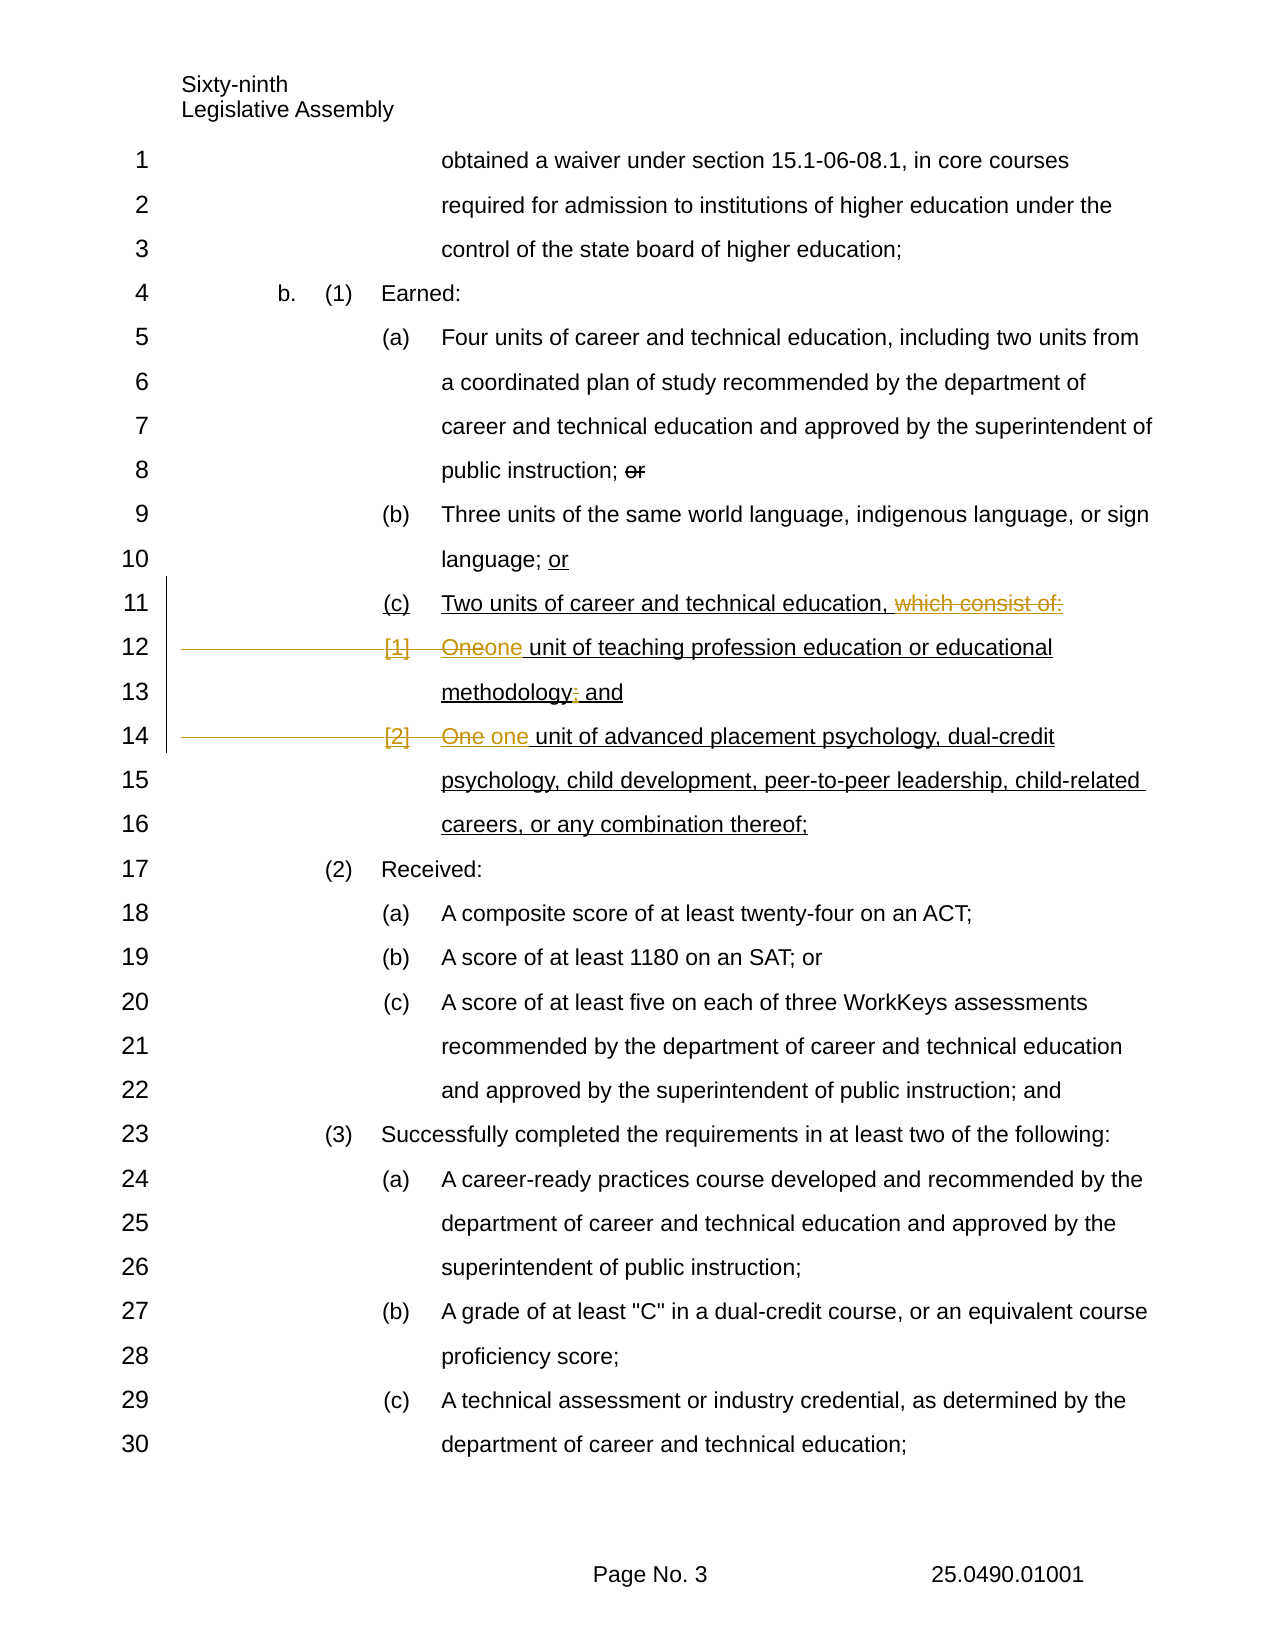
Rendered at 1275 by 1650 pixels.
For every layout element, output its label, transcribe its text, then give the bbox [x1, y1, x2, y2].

text (2) Received: [181, 842, 1154, 886]
text (c) Two units of career and technical education, one unit of teaching profession education or educational methodology and one unit of advanced placement psychology, dual‑credit psychology, child development, peer‑to‑peer leadership, child-related careers, or any combination thereof; [181, 576, 1154, 842]
text b. (1) Earned: [181, 266, 1154, 310]
text (c) A technical assessment or industry credential, as determined by the department of career and technical education; [181, 1373, 1154, 1461]
text (c) A score of at least five on each of three WorkKeys assessments recommended by the department of career and technical education and approved by the superintendent of public instruction; and [181, 974, 1154, 1107]
text (a) A composite score of at least twenty‑four on an ACT; [181, 886, 1154, 930]
text obtained a waiver under section 15.1‑06‑08.1, in core courses required for admission to institutions of higher education under the control of the state board of higher education; [181, 133, 1154, 266]
text (a) A career-ready practices course developed and recommended by the department of career and technical education and approved by the superintendent of public instruction; [181, 1152, 1154, 1284]
text (3) Successfully completed the requirements in at least two of the following: [181, 1107, 1154, 1152]
text (b) A score of at least 1180 on an SAT; or [181, 930, 1154, 974]
text (a) Four units of career and technical education, including two units from a coordinated plan of study recommended by the department of career and technical education and approved by the superintendent of public instruction; or [181, 310, 1154, 487]
text (b) Three units of the same world language, indigenous language, or sign language; or [181, 487, 1154, 576]
text (b) A grade of at least "C" in a dual‑credit course, or an equivalent course proficiency score; [181, 1284, 1154, 1373]
